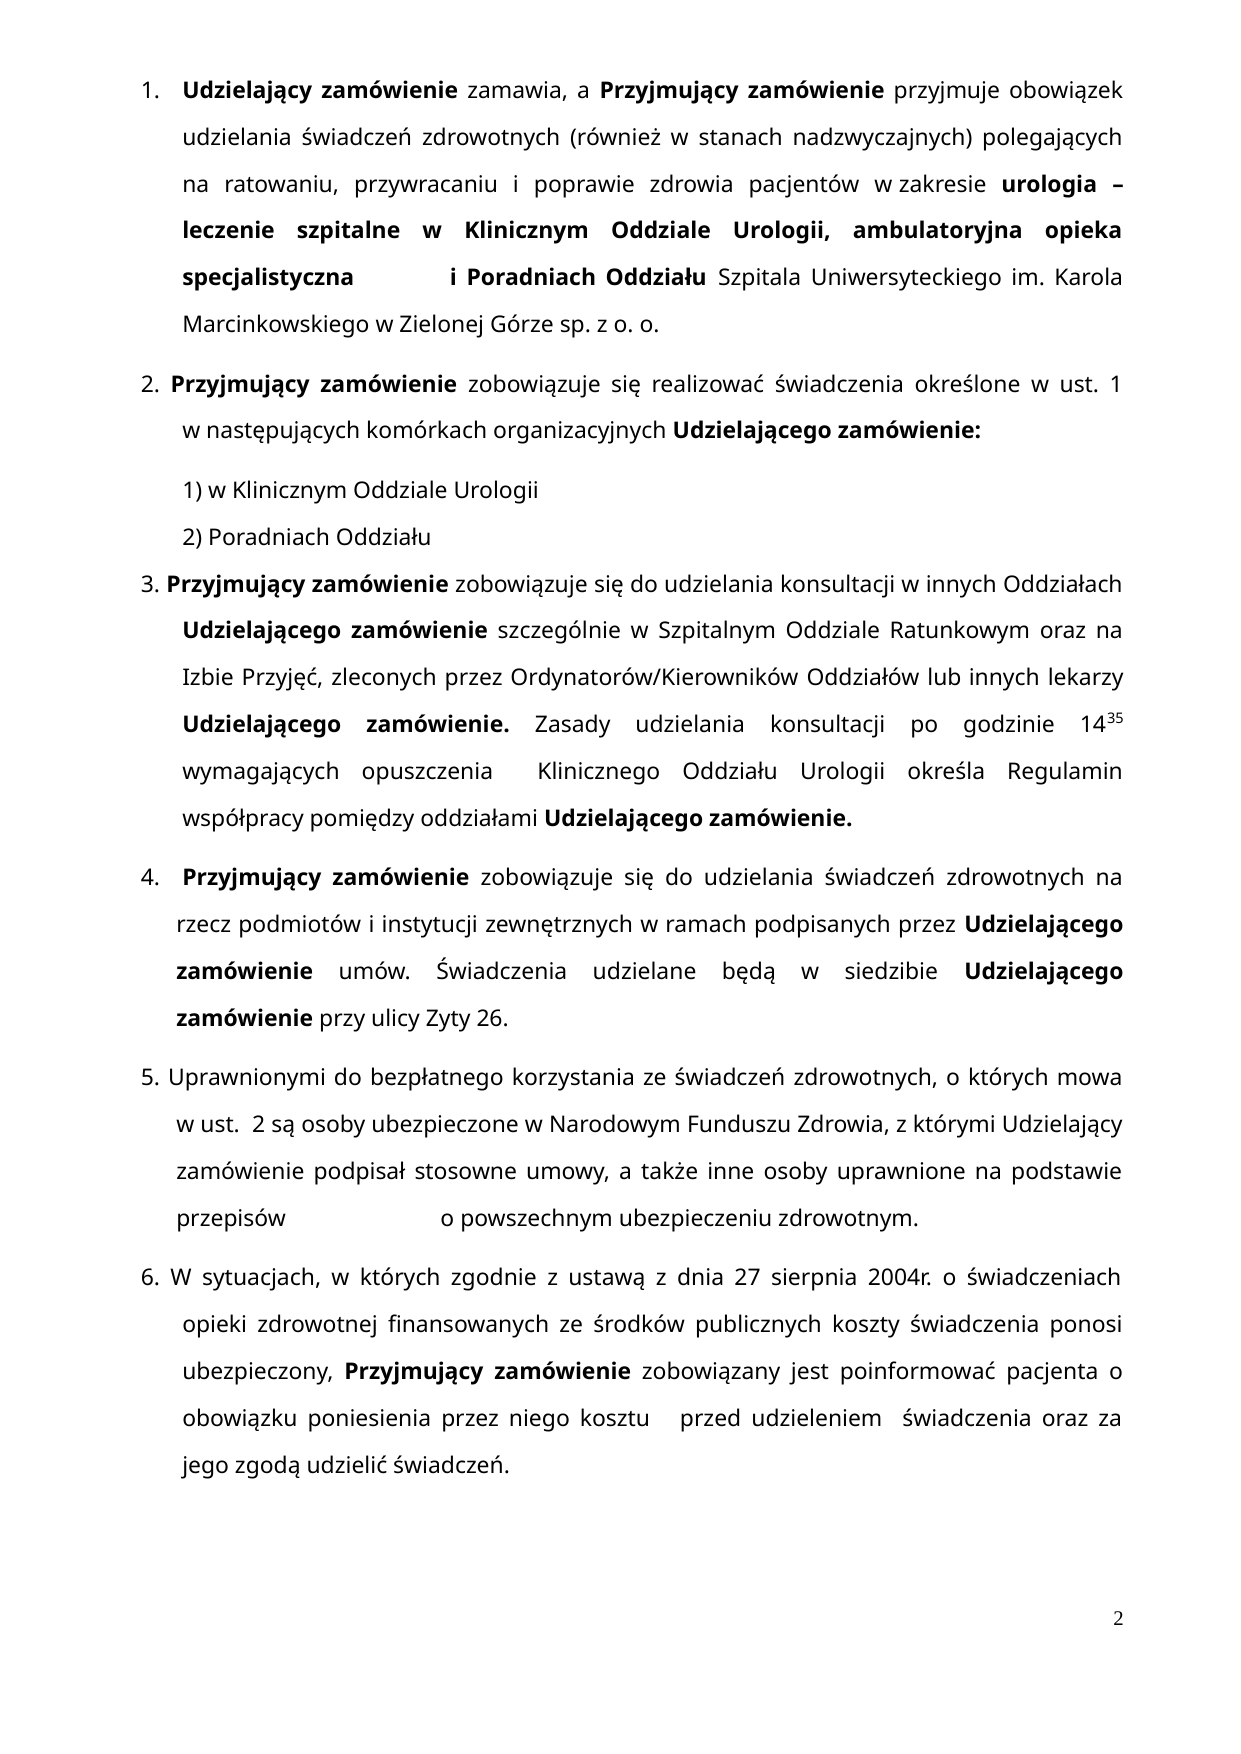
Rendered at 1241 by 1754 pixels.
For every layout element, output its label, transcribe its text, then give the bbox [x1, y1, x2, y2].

text 4. Przyjmujący zamówienie zobowiązuje się do udzielania świadczeń zdrowotnych na rzecz podmiotów i instytucji zewnętrznych w ramach podpisanych przez Udzielającego zamówienie umów. Świadczenia udzielane będą w siedzibie Udzielającego zamówienie przy ulicy Zyty 26. [141, 861, 1123, 1033]
text 1. Udzielający zamówienie zamawia, a Przyjmujący zamówienie przyjmuje obowiązek udzielania świadczeń zdrowotnych (również w stanach nadzwyczajnych) polegających na ratowaniu, przywracaniu i poprawie zdrowia pacjentów w zakresie urologia – leczenie szpitalne w Klinicznym Oddziale Urologii, ambulatoryjna opieka specjalistyczna i Poradniach Oddziału Szpitala Uniwersyteckiego im. Karola Marcinkowskiego w Zielonej Górze sp. z o. o. [141, 74, 1123, 339]
text 5. Uprawnionymi do bezpłatnego korzystania ze świadczeń zdrowotnych, o których mowa w ust. 2 są osoby ubezpieczone w Narodowym Funduszu Zdrowia, z którymi Udzielający zamówienie podpisał stosowne umowy, a także inne osoby uprawnione na podstawie przepisów o powszechnym ubezpieczeniu zdrowotnym. [141, 1061, 1123, 1233]
text 3. Przyjmujący zamówienie zobowiązuje się do udzielania konsultacji w innych Oddziałach Udzielającego zamówienie szczególnie w Szpitalnym Oddziale Ratunkowym oraz na Izbie Przyjęć, zleconych przez Ordynatorów/Kierowników Oddziałów lub innych lekarzy Udzielającego zamówienie. Zasady udzielania konsultacji po godzinie 1435 wymagających opuszczenia Klinicznego Oddziału Urologii określa Regulamin współpracy pomiędzy oddziałami Udzielającego zamówienie. [141, 567, 1123, 833]
text 1) w Klinicznym Oddziale Urologii [182, 474, 1123, 505]
text 2. Przyjmujący zamówienie zobowiązuje się realizować świadczenia określone w ust. 1 w następujących komórkach organizacyjnych Udzielającego zamówienie: [141, 367, 1123, 446]
text 6. W sytuacjach, w których zgodnie z ustawą z dnia 27 sierpnia 2004r. o świadczeniach opieki zdrowotnej finansowanych ze środków publicznych koszty świadczenia ponosi ubezpieczony, Przyjmujący zamówienie zobowiązany jest poinformować pacjenta o obowiązku poniesienia przez niego kosztu przed udzieleniem świadczenia oraz za jego zgodą udzielić świadczeń. [141, 1261, 1123, 1480]
text 2) Poradniach Oddziału [182, 521, 1123, 552]
